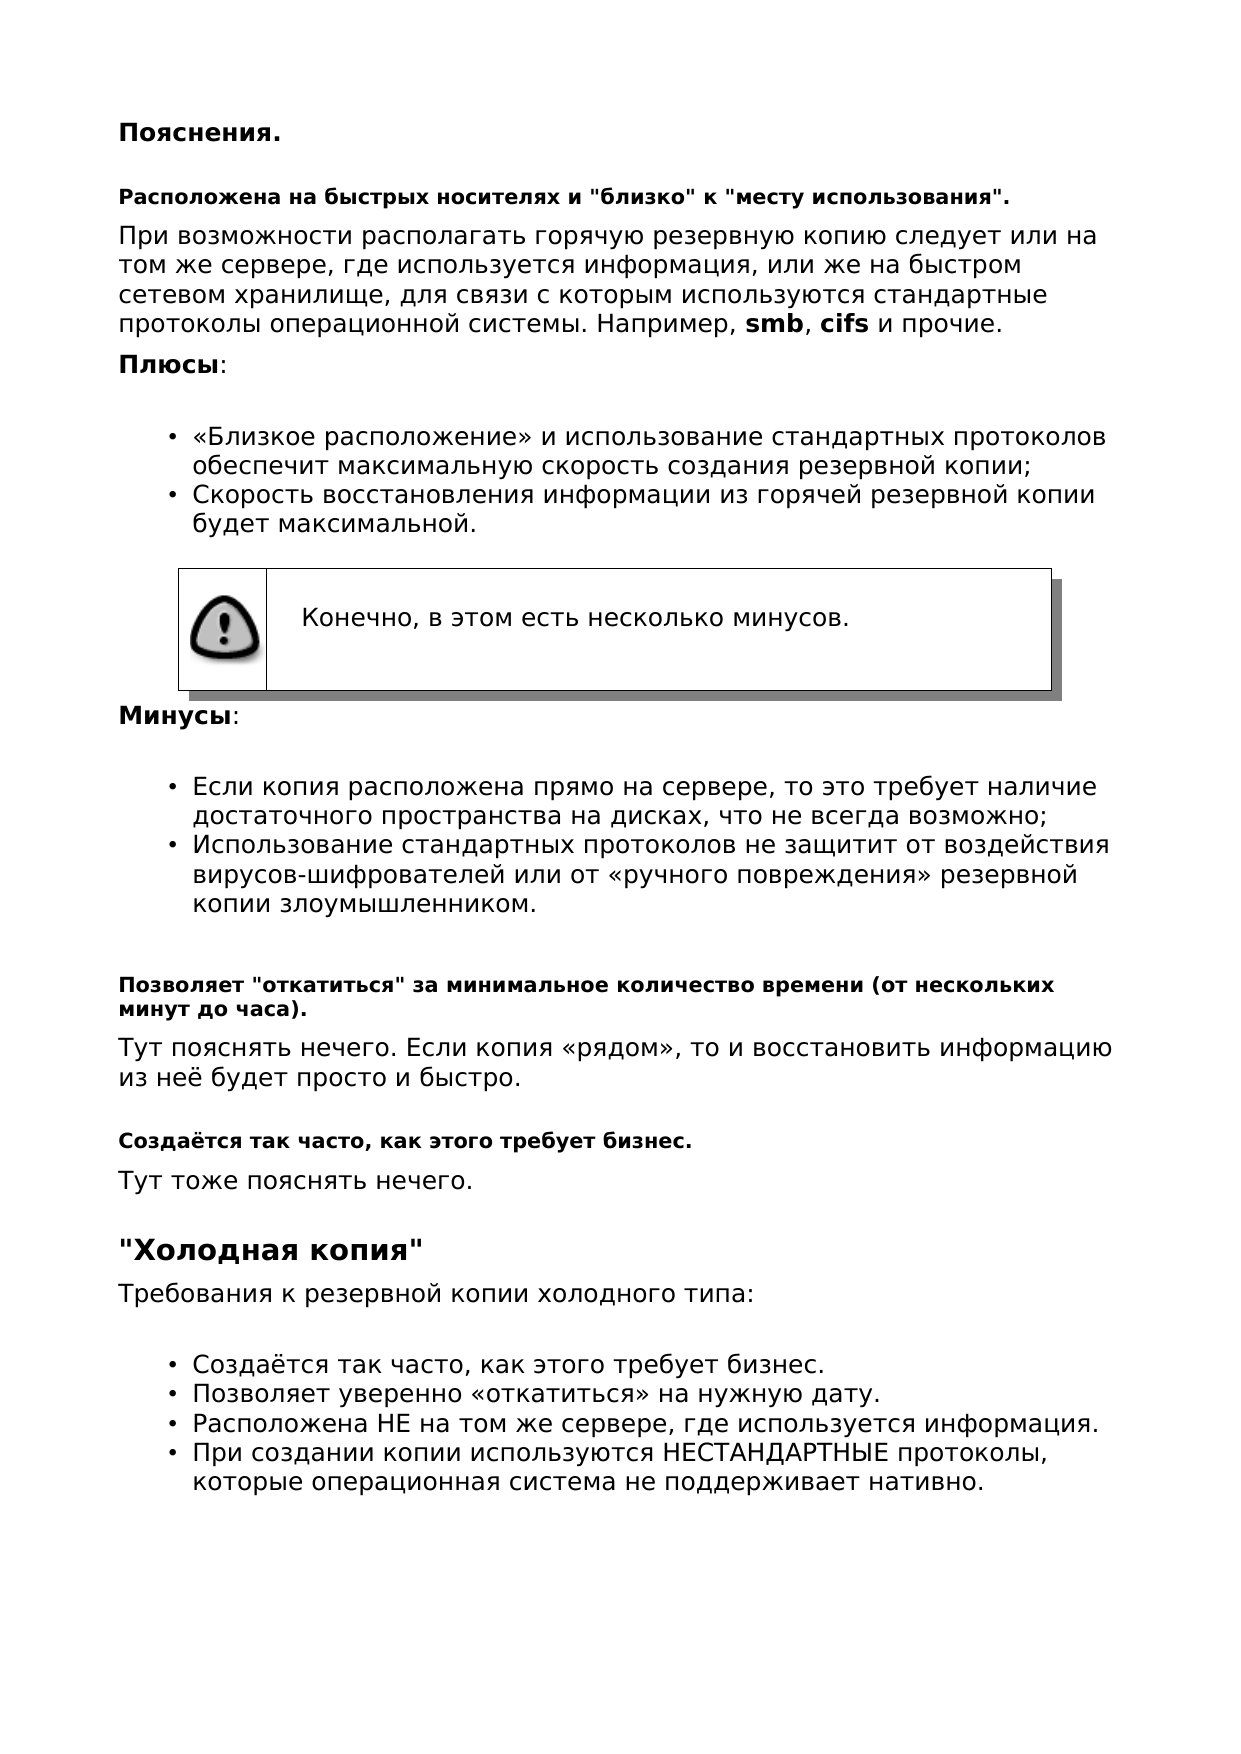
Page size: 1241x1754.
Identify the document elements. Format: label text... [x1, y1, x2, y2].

list «Близкое расположение» и использование стандартных протоколов обеспечит максимальную скорость создания резервной копии; [177, 422, 1122, 480]
text Плюсы: [118, 351, 1122, 380]
list Использование стандартных протоколов не защитит от воздействия вирусов-шифрователей или от «ручного повреждения» резервной копии злоумышленником. [177, 831, 1122, 918]
picture [190, 591, 266, 667]
text Требования к резервной копии холодного типа: [118, 1279, 1122, 1308]
subtitle Пояснения. [118, 118, 1122, 147]
list Скорость восстановления информации из горячей резервной копии будет максимальной. [177, 480, 1122, 538]
list Создаётся так часто, как этого требует бизнес. [177, 1351, 1122, 1380]
list Расположена НЕ на том же сервере, где используется информация. [177, 1409, 1122, 1438]
subtitle Создаётся так часто, как этого требует бизнес. [118, 1129, 1122, 1154]
list Позволяет уверенно «откатиться» на нужную дату. [177, 1380, 1122, 1409]
table_header [179, 569, 266, 690]
list Если копия расположена прямо на сервере, то это требует наличие достаточного пространства на дисках, что не всегда возможно; [177, 772, 1122, 831]
subtitle "Холодная копия" [118, 1233, 1122, 1267]
text При возможности располагать горячую резервную копию следует или на том же сервере, где используется информация, или же на быстром сетевом хранилище, для связи с которым используются стандартные протоколы операционной системы. Например, smb, cifs и прочие. [118, 222, 1122, 338]
text Тут тоже пояснять нечего. [118, 1166, 1122, 1195]
table_header Конечно, в этом есть несколько минусов. [267, 569, 1051, 690]
subtitle Позволяет "откатиться" за минимальное количество времени (от нескольких минут до часа). [118, 973, 1122, 1021]
list При создании копии используются НЕСТАНДАРТНЫЕ протоколы, которые операционная система не поддерживает нативно. [177, 1438, 1122, 1496]
subtitle Расположена на быстрых носителях и "близко" к "месту использования". [118, 185, 1122, 209]
text Тут пояснять нечего. Если копия «рядом», то и восстановить информацию из неё будет просто и быстро. [118, 1034, 1122, 1092]
text Минусы: [118, 701, 1122, 730]
